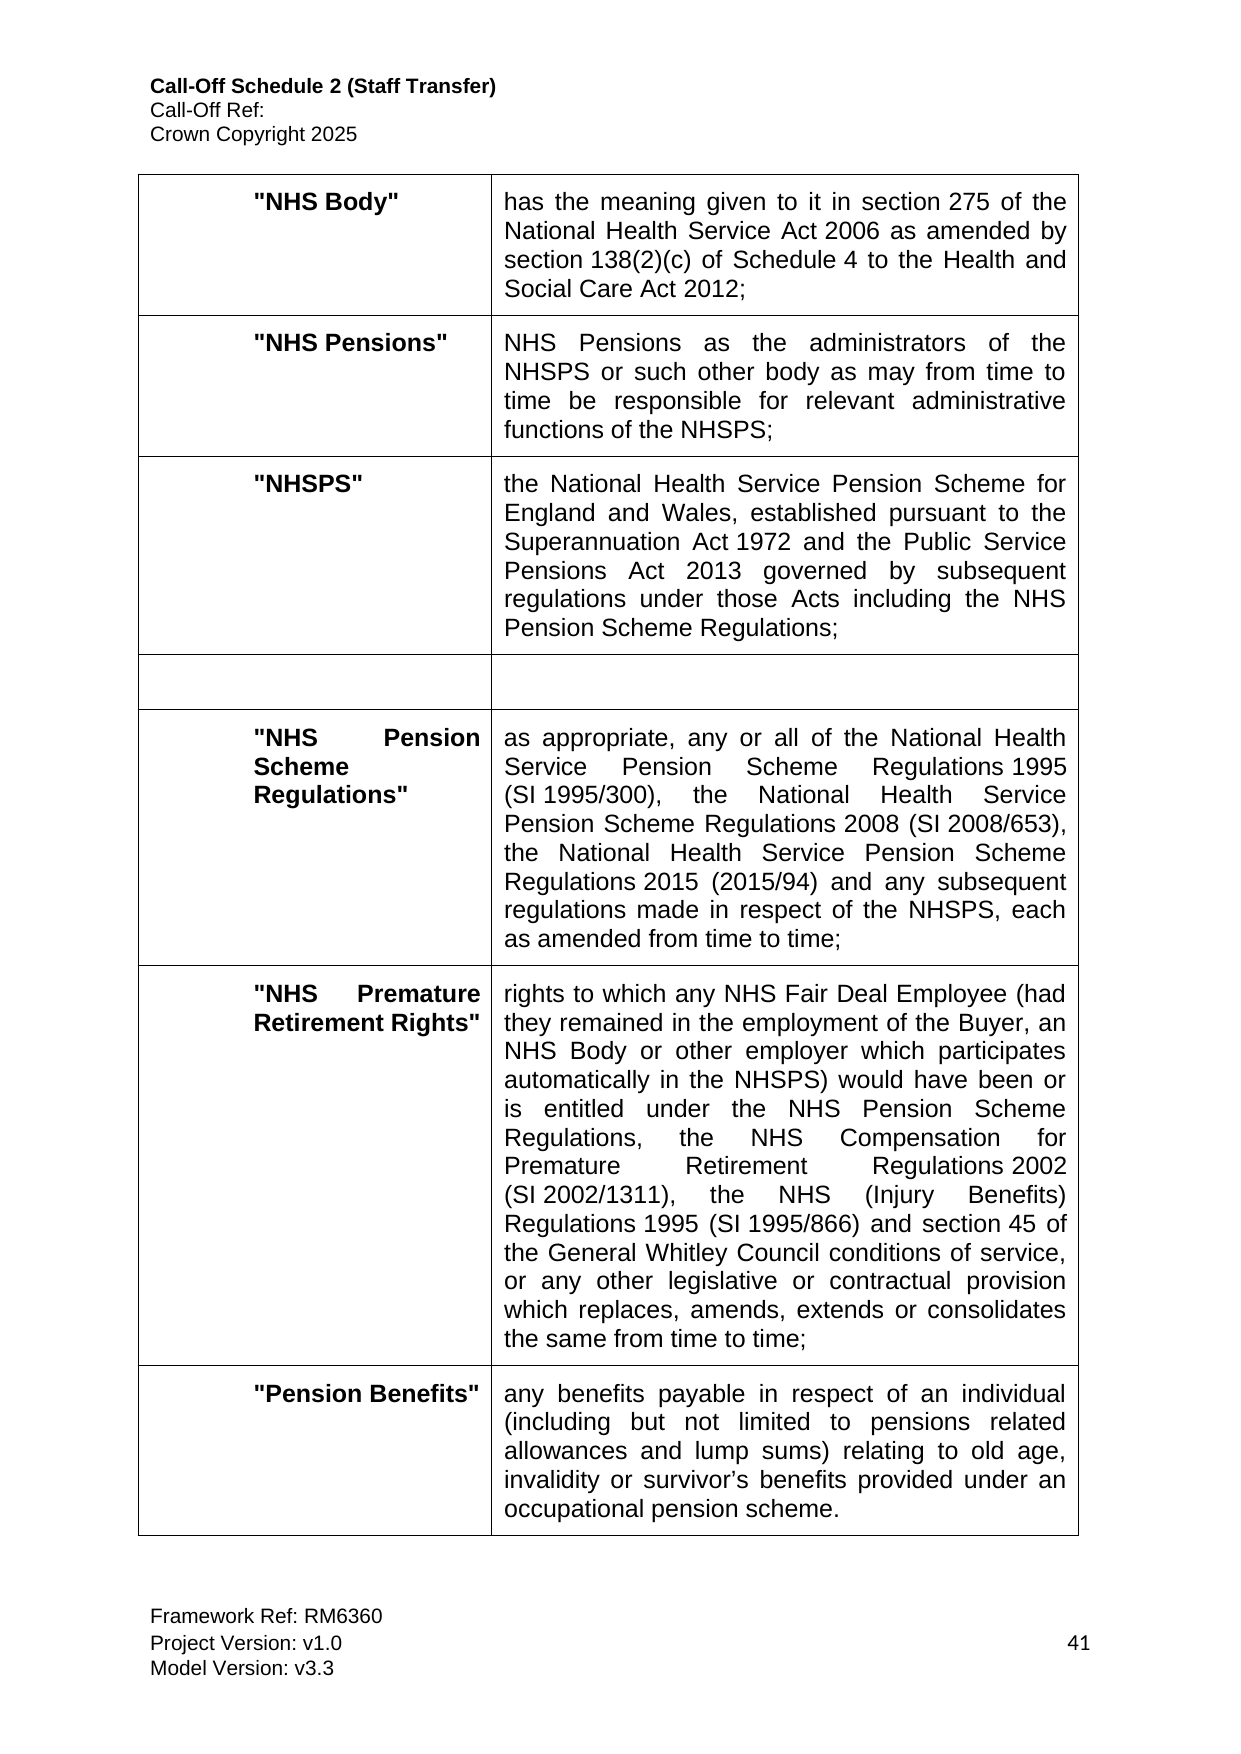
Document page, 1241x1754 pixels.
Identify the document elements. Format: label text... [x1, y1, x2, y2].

table_cell "NHS Premature Retirement Rights" [139, 966, 491, 1365]
table_cell [139, 655, 491, 709]
table_cell as appropriate, any or all of the National Health Service Pension Scheme Regulations 1995 (SI 1995/300), the National Health Service Pension Scheme Regulations 2008 (SI 2008/653), the National Health Service Pension Scheme Regulations 2015 (2015/94) and any subsequent regulations made in respect of the NHSPS, each as amended from time to time; [492, 710, 1078, 965]
table_cell "NHSPS" [139, 457, 491, 654]
table_cell the National Health Service Pension Scheme for England and Wales, established pursuant to the Superannuation Act 1972 and the Public Service Pensions Act 2013 governed by subsequent regulations under those Acts including the NHS Pension Scheme Regulations; [492, 457, 1078, 654]
table_cell has the meaning given to it in section 275 of the National Health Service Act 2006 as amended by section 138(2)(c) of Schedule 4 to the Health and Social Care Act 2012; [492, 175, 1078, 315]
table_cell "Pension Benefits" [139, 1366, 491, 1535]
table_cell [492, 655, 1078, 709]
table_cell "NHS Pensions" [139, 316, 491, 456]
table_cell rights to which any NHS Fair Deal Employee (had they remained in the employment of the Buyer, an NHS Body or other employer which participates automatically in the NHSPS) would have been or is entitled under the NHS Pension Scheme Regulations, the NHS Compensation for Premature Retirement Regulations 2002 (SI 2002/1311), the NHS (Injury Benefits) Regulations 1995 (SI 1995/866) and section 45 of the General Whitley Council conditions of service, or any other legislative or contractual provision which replaces, amends, extends or consolidates the same from time to time; [492, 966, 1078, 1365]
table_cell "NHS Body" [139, 175, 491, 315]
table_cell "NHS Pension Scheme Regulations" [139, 710, 491, 965]
table_cell NHS Pensions as the administrators of the NHSPS or such other body as may from time to time be responsible for relevant administrative functions of the NHSPS; [492, 316, 1078, 456]
table_cell any benefits payable in respect of an individual (including but not limited to pensions related allowances and lump sums) relating to old age, invalidity or survivor’s benefits provided under an occupational pension scheme. [492, 1366, 1078, 1535]
